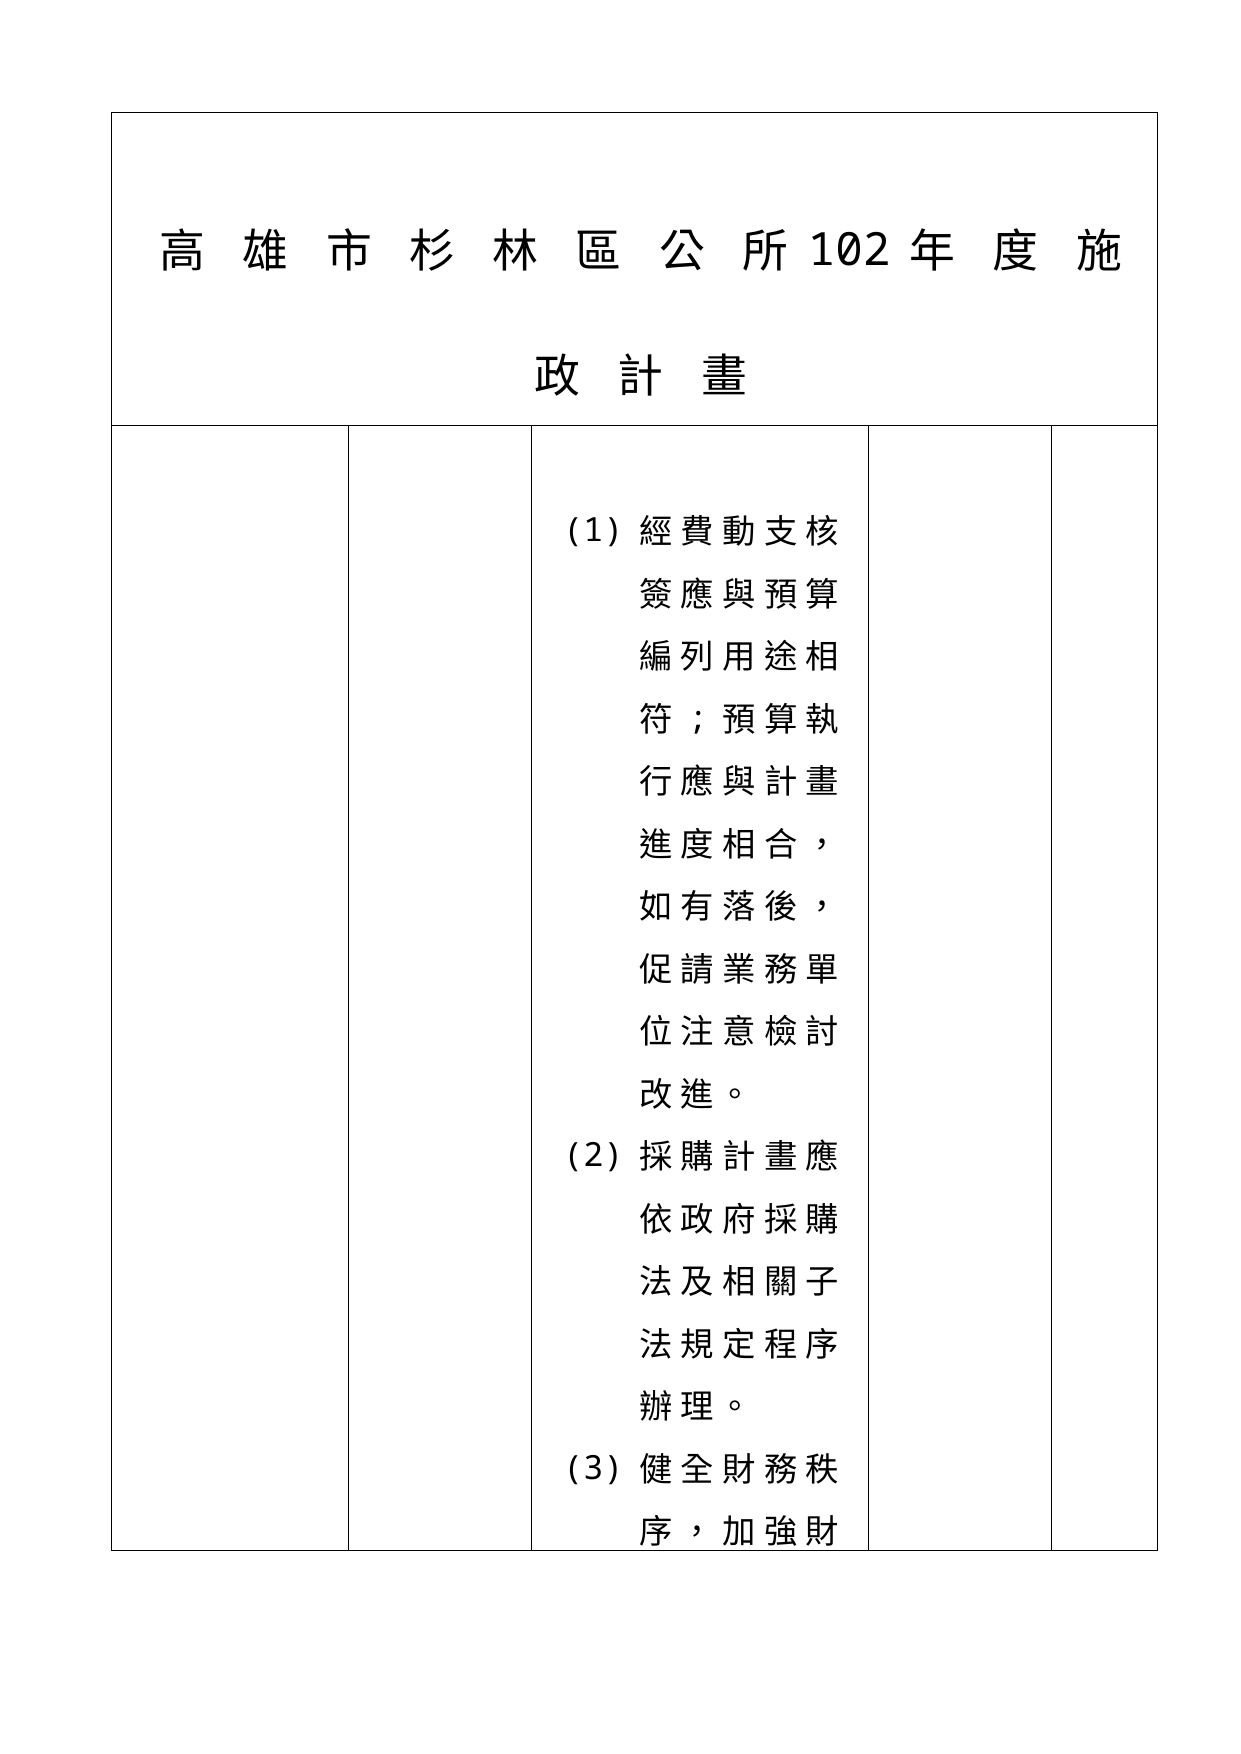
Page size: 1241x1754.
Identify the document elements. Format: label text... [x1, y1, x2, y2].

table_header 高雄市杉林區公所102年度施政計畫 [112, 113, 1157, 425]
table_cell [1052, 426, 1157, 1550]
table_cell [869, 426, 1051, 1550]
table_cell 壹、一般行政 一、秘書室業務 (一)文書檔案管理 (二)庶務（財產、廳舍）管理 (三)財產管理 (四)出納管理 (五)研考業務 二、人事業務 人事管理 三、主計業務 (一)歲計 (二)會計 (三)統計 四、政風業務 區公所業務 民政業務 公職人員選舉 健全基層組織 里幹事服勤管理 (四)里鄰長福利及講習 (五)改善市容查(通)報 (六)改善民俗 (七)調解業務 (八)宗教業務 (九)祭祀公業申請案件之處理 (十)地政業務 (十一)國民教育 (十二)社會教育暨家庭教育 (十三)醫療防疫保健 (十五)民防組訓 (十六)動員應變業務 (十七)原住民生活輔導 （十八）客家業務 (十九)災害防救 (二十)古蹟及歷史建築清查提報 (二十一)役政業務 （二十二）法制業務 四、農業業務 （一）農地 管理 （二）農業推廣與糧食生產調查 （三）水土 保持 （四）林務 管理 （五）畜水產業務 （六）其他 伍、經建業務 (一)道路橋樑工程 (二)各項工程管理 (三)都市計畫 (四)水利業務 (五)建築管理 (六)辦理工廠校正暨營運調查 （七）稅務工作 (八)基層建設小型工程 陸、社會業務 (一)社會福利 (二)社區發展管理 (三)社會救助 （四）社會運動 [112, 426, 348, 1550]
table_cell [349, 426, 531, 1550]
table_cell (1)蒐集輿論反映資料，專人慎重處理，以達行政效率。 (2)機密案件依照規定辦理，以確保文書作業安全。 切實依照「高雄市政府文書處理實施要點」及有關法令規定，辦理公文收發、繕校工作。 依照「印信條例」及有關法令規定管理與使用印信。 設置專人，依照「高雄市政府文書處理實施要點」及有關法令規定辦理，使文卷案案可稽，並加強作業效率，提昇管理與應用功能。 (1)財產增減、移動登帳報告登記。 (2)財產增減月報、半年報、報廢表之編擬年統計表並定期(不定期)盤點清查。 （3）「市有財產管理系統」線上作業。 充實辦公廳設備，維護公共安全及營造優質洽公環境品質。 汰換及增購資訊硬、軟體設備，提升本所網路品質及資通安全。 (1)財產撥入接收捐送及購置之處理。 (2)財產之購置及營造請購單證簽辦與核定。 (3)財產之採購依據政府採購法規定辦理。 (4)採購驗收完畢後，採購單位將財產增加單、發票及有關文件，送會計單位查核確認後為財產產籍之登記。 (1)房地產等不動產權登記。 (2)辦理一般產權責任簽證。 (3)房地產租借事項。 (4)一般財產租借事項。 (5)租借爭執處理。 (1)財產損毀及遺失之調查理賠事項。 (2)財產保護及修繕事項。 (3)擬定消防防護計畫書，依規定進行消防編組，定期進行消防演練，期能落實火災、地震等災害預防。消防設備及飲水設備安全檢測。 (4)財產稅費及防護保險之處理。 (1)財產之報損、報毀或撥出之核定。 (2)辦理動產變賣標售事項。 (3)財產各項報表編報。 (1)車輛購置、贈與、移撥及報廢。 (2)車輛登記檢驗領照納稅事宜。 (3)車輛之保險事項。 (4)車輛之調派。 (5)油料與材料、工具報銷。 (6)車輛耗油量月報表之編造。 (7)車輛肇事之處理。 (1)車輛檢修報告及經費報銷。 (2)未合保養及修理事項之處理。 （1）依工友管理規定。 （2）依高雄市政府事務勞力替代措施推動方案及相關規定辦理。 (1)單位及人員清潔檢查工作。 (2)辦公處所佈置及調整建議。 (3)配合清除髒亂有關推行衛生清潔檢查工作。 (4)辦公廳內外環境之美化。 (5)辦公廳搬遷、計劃、進度、合約簽訂。 將拍賣案予以公告並及時依限將處理情形函復法院。 (1)編製年度物品購置概算。 (2)成躉採購之物品核定。 (3)辦理有關事務物品之採購。 (4)事務機械器具之保管養護。 (5)運動器材之保管養護。 (1)物品驗收後之處理。 (2)非消耗性物品之借用登帳。 (1)報廢物品之處理。 (2)物品收支月報。 (3)物品收支登帳。 (1)依據政府採購法規定辦理招標公告。 (2)開標結果之簽報。 每半年填報半年報表，每年填寫年報表送財政局備查。 現金(支票)出納保管，經常與各課室密切維繫協調，依法執行，收支隨時登記，數字力求正確無誤確實。 (1)協助各課室提出研究發展計畫以助益區政革新。 (2)依照研究單位或個人所提研究計畫呈報市府敘獎。 (1)切實執行稽催工作，掌握公文處理流程。 (2)加強實施本所訂定之「人民陳請案件作業流程處理期限」，以提高時效。 (1)上級交辦及重要業務列入追蹤管理。 (2)有關業務之協調與連繫。 (1)研擬下年度施政計畫先期作業，函報民政局審核後報府審議。 (2)擬訂下年度施政計畫草案報府審查並轉送市議會核備。 (1)賡續本所辦理為民服務平時考核工作。 (2)繼續實施「表揚績優地方人士實施要點」鼓勵提倡熱心公益者。 (3)與人民有關業務做到單一窗口櫃台化，達到一貫作業要求。 (4)規劃辦理以電話及通訊處理申請案件及簡化各項申請書表及其流程，以達到便民目的。 (5)舉辦為民服務工作人員講習及分組研討以提高素質。 (6)提供民眾便捷的各種意見反映管道。 (7)撰擬每年度為民服務工作績效報告。 (1)配合市府資訊中心戶役政電腦連線，持續推動辦公室自動化，並加強培訓區政資訊人員備用。 (2)申請資訊設備，推動辦公室自動化。 (1)人民陳情案件 均依規定追蹤列管,期限內辦妥以達便民措施。 (2)接獲人民訴願案即予列管，詳查處理情形，以合情、合理、合法的原則，慎重妥善處理。 (1)依銓敘部頒「各機關職稱及官等職等員額配置準則」等規定檢討組織編制。 (2)推動策略性人力資源管理措施及落實顧客導向之人事服務，貫徹分層負責，權責劃分明確，公文流程縮短，發揮行政效能。 (1)依法組成本所甄審委員會、考績委員會以公開、公平、公正辦理陞遷審議。 (2)職務出缺，除由現職人員升補外，均申請分發考試及格人員，以貫徹考用合一政策，或依業務需要商調他機關現職人員。 (3)依法辦理本所公 務人員任免遷調及銓審作業。 (4)落實照顧弱勢族群工作權，依規定進用身心障礙人員。 (1) 綜覈名實、信賞必罰，建立平時考核動態資料，作為考績獎懲及任免遷調之依據。 (2)依相關法令公正、公平辦理另予考績、年終考績及專案考績。對平時工作積極、業績優異或品德操守良好，有具體事蹟之人員予以激勵表揚。 (3)依照「行政院及所屬各機關公務人員平時考核要點」等相關法令加強勤惰管理，強化公務紀律，加重單位主管督導責任。 (1)加強推動「公務人員終身學習推動方案」、「各機關鼓勵公務人員積極學習英語具體措施」及「型塑學習型政府行動方案」,「推動公務人員數位進修計畫」等方案，派員參加各項訓練，培養公務人員創新觀念，提昇服務品質。 (2)鼓勵員工在職進修，積極參與各項研習課程,提升本所公務人員人力素質。 (1)按中央有關規定覈實支給員工待遇、獎金、子女教育補助費、各項生活津貼及國民旅遊卡休假補助等其他給與維護員工權益。 (2)確依「公教人員保險法」辦理公、務人員公保事宜。 (3)確依行政院89年11月9日台89院人政給字第211130號函示「推動維護公務人員健康管理」編列預算補助40歲以上職員健康檢查費事宜。 (4)全民健康保險：依全民健康保險法及有關規定辦理公務人員及其眷屬全民健康保險。 (1)依規定辦理退休、撫卹、資遣案件，並購買獎牌、紀念品等贈送退休人員。 (2)主動宣導有關公務人員退休撫卹之相關權益事項。 (3)依規定實施退休人員照護事項。 (4)每年1月16日、7月16日定期發放月退休金、撫慰金；並依規定於春節、端午節及中秋節發放三節慰問金及68年以前早期退休人員年節照護金暨7月16日發放年撫卹金，充分照護退休、撫卹人員。 (5)按時於行政院人事行政總處ECPA之軍公教人員退休撫卹資料調查表正確填報資料。 (6)按時繳納當月退撫基金費用；推動退休公務人員參與志願服務。 (1)切實執行簽到退管理，對本所員工出勤，每月依規定實施不定期、不定時抽查維護辦公紀律。 (2)落實職務代理制度，建立職務代理人名冊，確實執行。 賡續建立或更新機關與個人資料，按時填送各項表報。 配合ecpa人事服務網路平台，賡續推動「人力資源管理資訊系統」（WebHR），並隨時異動更新，維持人事資料即時性與正確性。 加強實施員工參與及建議制度，以提升行政效率。利用集會等各種傳遞訊息方式，加強宣導性騷擾、性別歧視防治觀念及申訴管道，並積極拔擢績優女性同仁，並依限填報相關資料參加市府推動性別主流化木棉獎。 依高雄市地方總預算編製作業手冊及有關規定，就各業務單位工作所需，依規定範圍核實編製年度歲入、出預算。 預算完成法定發布或核定保留程序後，參照各業務單位年度工作進度，編製預算(保留)分配表陳報市府核定後付諸實施，並切實監督執行。 視實際業務需要，依照預算法與中央及及地方政府預算籌編原則，及直轄及縣(市)單位預算執行要點之規定，適時辦理追加（減）預算或動支市府第二預備金，並依高雄市政府動支災害準備金作業要點，及時辦理動支災害準備金作業。 (1)經費動支核簽應與預算編列用途相符;預算執行應與計畫進度相合，如有落後，促請業務單位注意檢討改進。 (2)採購計畫應依政府採購法及相關子法規定程序辦理。 (3)健全財務秩序，加強財務內控，除嚴格審核各項收支憑證外，不定期實施現金、票據與證券查核等。 (4)依據帳籍按月編製會計報告;上半年編製半年結算報告，按年編製單位決算。 (5)各項支付案件依法審核，除採購卡給付項目外，儘速隨到隨辦，完成支付手續，一般以不超過五天為限。 (1)辦理各類公務統計報表之審核與管理。 (2)配合及協調辦理各項統計調查工作。 (3)兼（協）辦統計調查人員之遴選與聯繫。 選定易滋弊端業務項目辦理業務稽核，先期發掘業務缺失並提出改進措施。 透過各種會辦案件或召開政風座談會及執行專案訪查，研提業務興革建議，提昇機關廉能形象。 聘請具法律素養之專家、學者，利用各種集會場所講解端正政風、防制貪瀆相關法令，增進員工法律常識。 檢討本所「無效率不便民」之行政規章，並透過廉政會報及主管會報適時修正，以提昇行政效率及消弭貪瀆成因。 主動發掘員工廉能事蹟，簽報首長公開表揚或獎勵，樹立公務員優良典範。 利用各種集會場所及透過媒體、網路宣導相關政風法令及鼓勵民眾勇於檢舉貪瀆不法。 辦理政風實況問卷調查，以瞭解本所政風實況，作為改善政風，策進預防貪瀆不法之參考。 受理公職人員財產申報，並於次年辦理實質審查作業，另受理民眾查閱申請。 依據「高雄市政府員工廉政倫理規範」妥處相關案件、並依規定登錄建檔。 主動配合業務單位活動加強辦理反貪、反詐騙及消費者保護等宣導作為。 彙集本所採購資訊，釐析異常案件，實施重點稽核，防制弊端發生，提升施政品質。 每半年召開廉政會報乙次。 加強公務機密維護宣導工作。 實施定期與不定期機密維護檢查，發現缺失立即簽請改進。 定期辦理公務文書資料密等變更註銷作業。 針對重要行政會議及採購底價等易滋洩密事項或有關國家安全、國家利益事項，協調策訂嚴密專案保密措施，杜絕洩密情事。 加強洩密資料蒐報及查處。 辦理專案資訊機密維護檢查，配合資安演練，機先消弭資安事件，有效確保機關資訊安全。 依照本所環境特性研修訂「預防危害或破壞事件實施計畫」乙種，並結合行政力量確實執行。 實施定期與不定期預防措施安全狀況檢查，發現缺失立即簽請改善。 依據本所門禁管理安全措施確實辦理並配合保全公司，加強巡邏查察，以確保機關安全。 春安、十月慶典或專案期間召開安全維護會報，以落實安全維護功能。 依據「市府處理民眾來府陳情案件聯繫作業注意事項」規定，協調主管單位妥處民眾集體陳情案件，加強重大偶突發或危安事故之預警資料蒐報，並於事件發生1小時內，通報上級機關。 蒐集違反國家安全法第2條之1情事及有關危害國家安全及影響國家利益之資料，提供調查機關處理。 加強查察員工品德生活違常、行政缺失等情事，審慎研析案情，以發掘貪瀆不法。 對易滋弊端之業務，如採購案件，積極發掘，查處貪瀆不法案件。 依據行政院頒「獎勵保護檢舉貪污瀆職辦法」，受理各類檢舉案件，並依法審慎處理。 依據公職人員選舉罷免法及高雄市選舉委員會所訂相關規定辦理。 依據高雄市選舉委員會訓儲相關規定辦理。 依照高雄市里區域調整暨鄰編組辦法規定，要求各里辦公處擬訂年度工作計畫報區公所審核，並注意其執行績效，適時加以考核。 召開里業務聯繫會報，報告業務狀況、檢討改進里行政工作之推行及彙集建議案作妥切之處理。 特優里鄰長就現任且 無不良事蹟者，依規定程序及名額提經區務會議通過後報請市政府頒獎表揚。 結合轄內各單位整體力量，推動地方建設，提高服務品質。 (1)依據高雄市政府民政局訂頒之「高雄市里幹事服勤要點」辦理。 (2)訪問目的為瞭解里民一般狀況，發現困難問題主動為其服務。 (3)適時整理戶長資料之異動，並將訪問結果登記在戶長資料卡。 (4)為強化里幹事之勤，由民政課長及督導考核小組分定期與不定期方式赴里督導，並填訪查表送區長核閱，區長並作重點督導。 舉行里幹事工作會報，由各課室主管，提示工作事項，著重工作檢討、疑難問題之解決，並作成紀錄送區長核閱。 擬訂鄰長講習計畫，以溝通作法，促進政令之推行。 (1)擬訂鄰長參訪各項建設活動計畫及參加注意事項。 (2)調查參加參訪各項建設活動人數。 (3)依照計畫分梯次執行。 里鄰長於任期內死亡者，發給1次喪葬補助暨遺族慰問金，其標準如下： (1)里長：2萬元。 (2)鄰長：1萬5仟元。 每位鄰長每人每月2,000元交通費。 每位里鄰長每人每月240元。 依據全民健康保險暨相關規定辦理。 (1)要求里幹事鼓勵並宣導轄內市民自動自發(反映)改善市容。 (2)依據「高雄市政府改善市容查(通)報實施要點」辦理，對改善市容案件儘速填寫查(通)報，逕送業務有關機關辦理，並轉報市府處理。 在轄區內如有發現廢棄車輛，要求各里幹事及時查報並函轉警察單位辦理。 (1)勸導農曆7月普渡及同一主神祭典在同一天舉行。 (2)宣導中元節配合集中焚化紙錢。 (3)執行祭典拜拜節約不赴宴、不宴客，公務員率先倡導力行。 (1)組織改善民俗勸導小組勸導民眾實踐節約。 (2)勸導市民參加集團「婚禮」力求節約，不舖張。 利用各種集會(里民大會及寺廟基層會議)時宣導。 (1)利用各種集會，廣予宣導調解功能。 (2)及時召開調解委員會議調解糾紛。 每月第二週週五服務區民 不定期清查、訪視轄區內未登記之寺廟、教會(堂)，積極輔導辦理登記。 (1)加強財務稽核。 (2)輔導健全組織。 (3)掌握動態，出席各項會議。 (4)加強溝通互動、協助解決各項疑難問題。 輔導節約祭典費用，興辦公益慈善活動，以彰顯宗教慈悲濟世、教化社會、造福人群之精神。 (1)輔導祭祀公業土地派下提出祭祀公業土地登記。 (2)核發祭祀公業派下員證明。 配合宣導公告土地現值相關事宜。 (1)依耕地三七五減租條例、高雄市耕地租約登記自治條例及相關法令規定辦理耕地租約變更、終止、註銷、更正登記等事項。 (2)依耕地三七五租約清理要點及相關法令規定清理耕地三七五租約，遇有租約資料與實情不符部分，則後續依有關規定辦理。 (3)對於訂有三七五租約者，隨時與地政事務所聯繫依異動情形（例如終止租約、徵收、重劃、重測、分割、合併）釐正租約登記簿冊。 (1)依耕地三七五減租條例、高雄市政府及各區公所耕地租佃委員會組織規程、高雄市各級耕地租佃委員會調解調處須知等關法令規定辦理耕地租佃爭議調解。 (2)審查租佃爭議調解申請案之資格與附繳證件，並於調解前先實地勘查土地使用現況。 (3)調解會議決議內容應具體明確，會議紀錄（含筆錄）應報市府備查。 (4)經調解成立案件函報市府耕地租佃委員會發給證明書，調解不成立案件移請市府耕地租佃委員會調處。 (5)如遇天災時，召開耕地租佃委員會，勘查歉收情形，並議定減租辦理，陳報市府。 召開租佃委員會辦理。 配合非都市土地使用管制規則第5條規定，查報違反非都市土地使用管制。 (1)召開「強迫入學委員會」，執行強迫入學條例施行細則有關規定事項，並隨時追蹤中輟通報學生，執行強迫入學規定。 (2)適時調查區內學齡兒童，確實審核戶籍資料，並依學區劃分填送入學通知單。 (3)配合各校輔導休學或自動離校之學生，繼續完成9年國民教育。 (1)加強配合推行莊敬自強端正禮俗宣導。 (2)適時配合舉辦各種社教活動。 (3)洽請社團寺廟舉辦有意義的文教活動。 (4)加強宣導守法觀念，鼓勵社區自主精神意識，以塑造優質環境，培養居民認同感。 （5）辦禮春秋季藝文活動及國語文競賽。 (1)協助醫療衛生單位推行醫療保健及公共衛生工作。 (2)鼓勵市民按時接受各項疫苗接種。 (3)利用行政系統、里民大會協助推行食品安全等各項衛生教育工作。 (1)每月定期召開登革熱區級防疫指揮中心會議，建立跨單位合作機制。 (2)輔導各里成立從事有關環境整頓或環境改造相關工作之志工隊。 (3)規劃辦理里鄰長登革熱研習會及社區民眾登革熱衛教宣導。 (4)請各轄區里幹事查報轄區內破損空屋函報各權管單位。 (5)病媒蚊調查布氏指數三級以上里段，於3-7日內動員清除孳生源工作（落實三級大掃除、四級大掃蕩）。 (6)根本處理轄區內積水地下室、破損空屋、髒亂空地、廢輪胎廠、回收場、陽性水溝、大型隱藏性孳生源。 (7)落實大雨後48小時七大列管點複查及登革熱防治工作。 (1)於流感大流行時，執行轄區臨時集中收治隔離場所防治措施。 (2)利用各種集會宣導流感防治措施。 (3)辦理流感種子教師與防疫志工之組隊培訓。 (4)協助宣導市民接種流感疫苗。 (1)公所於里民活動或鄰里長集會，協助宣導結核病防治及七分篩檢表。 (2)協助經濟弱勢X光巡檢活動。 (1)於里民大會宣導愛滋病防治。 (2)鼓勵市民利用轄區衛生所資源，接受愛滋病毒篩檢。 協助推動社區健康營造 (1)協助發掘及通報社區有長期照顧需求個案。 (2)結合社區資源宣導長期照顧服務。 (1)強化轄區內里長、里幹事推動「老人免費裝假牙」人員在職教育訓練，內容包括假牙申請方式、補助年齡及對象、假牙補助類別及補助經費。 (2)結合社區資源宣導「老人免費裝假牙」之老人社會福利政策。 (1)配合衛生單位針對所轄里長、里幹事辦理自殺防治守門人訓練，落實守門人功能，訓練成果累計達轄區里數80%以上。 (2)利用行政系統、里民大會協助推動安心專線：「0800788995」。 落實社區內自殺高風險個案的發掘、關懷、轉介及通報。 協助宣導24小時不打烊免付費戒毒成功專線「0800-770-885 請請你、幫幫我」。 (1)協助本市衛生所辦理癌症防治篩檢工作。 (2)於各區公所跑馬燈或LED電子看板播放檳榔子本身就是致癌物，即使不加紅灰、白灰、荖花、荖葉等添加物，嚼它就是會致癌」及「政府提供免費子宮頸癌、乳癌、大腸癌、口腔癌四項癌症篩檢，符合篩檢資格民眾請洽各區衛生所。 宣導民眾預防食品中毒5原則：要洗手、要清潔、要生熟食分開、要澈底加熱、要低溫保存。 宣導民眾均衡攝取各類新鮮食物，減少因攝取大量單一食物而提高特定汙染物質之風險。 召開推行會報及檢討會。 加強各社區、機關學校環境清潔綠美化。 （1）加強社區共共衛生設施及家戶衛生教育。 （2）資源回收及垃圾減量。 （3）廚餘回收再利用。 (1)依據內政部國防部函頒「民防團隊編訓服勤實施規定」辦理。 (2)本區民防團、分團經常檢討。 依上級規定辦理。 遵照上級所頒演習計畫及規定辦理。 設立「空襲災害收容救濟站及分站」。 調查戰時可動員人力、物力，隨時掌握動員及徵購徵用。 （1）運用民間及學校力量協助維持交通安全。 （2）人口密集處逐年增設消防栓，以加強防火設施。 (1)依據市府年度動員分類執行計畫策訂本區動員執行計畫。 (2)辦理動員之協調、訓練與演習工作。 (1)配合辦理原住民微型經濟活動貸款、專門人才獎勵、購屋補助、整修建住宅補助及綜合發展基金貸款、國宅配售、法律服務、協助解決生活上所遭遇之困境，使其獲得實質之照顧。 (2)積極鼓勵原住民青年參加職業訓練，習得一技之長，提升生活水準。 (3)宣導原住民登記族別，提升族別註記率。 (4)輔導原住民加入全民健康保險、國民年金，保障醫療權益。 (5)輔導原住民繳納國民年金。 （1）辦理慶祝全國客家日活動。 （2）辦理客庄民俗節慶、客家產業等特色活動。 （3）營造客庄聚落環境風貌。 （4）成立客語推行委員會，協助轄區推動客語教學及客家文化活動。 (1)依轄區特性舉行防火防災(防颱、防震)宣導。 (2)印製相關防火宣導資料、標語實施里鄰宣導。 (3)利用里民大會及鄰長會議宣導居家防火、用電安全等防災宣導。 (4)輔導市民自行購置維護滅火器等消防器材及裝設照明及監視錄影設備。 (1)依據「高雄市地區災害防救計畫」及災害防救法相關規定辦理。 (2)配合「市級災害應變中心」之成立，於內部成立「緊急應變小組」，執行「災害應變中心」交付之各項災害防救任務。 (3)執行災情查報任務，並將災情彙整定時回報「災害應變中心」。 (4)整合災害防救相關業務，並由專人辦理。 依據文化資產保存法相關規定辦理。 填報調查表，並檢附相關照片、地籍圖及歷史、文化、藝術、建築等價值內涵後，加蓋填報機關印信提報本市文化局辦理。 (1)依據國民兵戶籍遷出(入)，而依規定辦理本區國民兵役除(列)管理。 (2)協助市政府調集役政人員，辦理役政人員在職訓練。 (3)辦理國民兵年度總清查 (4)依據規定辦理本區內兵要地誌調查。 (5)辦理本區列管之已訓及代訓國民兵分證明書發放。 (1)辦理役男身家調查及因戶籍遷出(入)之役男除、列額異動管理。 (2)辦理役男徵兵調查及預官體檢等事宜。 (3)辦理役男軍種、兵科 、籤號抽籤事宜，以確定其所徵集之軍種及順序。 (4)辦辦理常備兵、預官、補充兵、及替代役徵集入營事宜。 (5)辦理役男申請復檢、年度難以判定體位複檢補檢等事宜。 (6)辦理在學學生因故 休、退學之因案緩徵人員處理等事宜 (7)為役男條件符合者，依規定辦理延期入營事宜。 (8)依規定辦理妨害兵役案件及行方不明役男查察，並會請戶政所、警察局、境管局等單位，協助查案。 (9)將本區就讀軍、警校 之學生列名管理及註記，若因故未就讀，則納入徵處。 (10)辦理役種區劃、提前退伍申請及禁、免役案件處理。 (11)受理役男替代役申請及出國請申請各項業務。 (1)辦理在營軍人及替代役在役徵屬生活扶助各項業務。 (2)辦理在營軍人貧困徵屬各項生育及喪葬補助事宜。 (3)協助推行役政有功人員表揚。 (4)配合上級兵役宣導及留守業務處理。 (5)辦理在營軍人貧困徵屬免費就醫申請及全民健保補助傷亡慰問及善後處理。 (1)辦理後備軍人異動管理、緩召業務。 (2)歸鄉報到、輔導就業、在職訓練等工作。 (3)協助高雄市後備司令部辦理後備軍人教育及點閱召集。 (4)受理後備軍人退伍令遺失或破損補換發、轉免役等各項申請事宜。 (1)依照替代備役難管理規定，受理替代役人員報到列管並嚴密辦理異動連繫掌握替代役備役動態，於15日內通報有管單位辦理。 (2)依照替代役備役男管理規定，辦理替代役備役役男回役、免予回役陳報核定。 (3)依照管理作業規定每月清查歸鄉報到成果製表呈報市府並配合市府全面清查替代役管理資料。 (1)系統維護管理 (2)系統財產之管理 (1)加強宣導國家賠償法相關條文。 (2)如有發生國家賠償事件依國家賠償法相關規定辦理國家賠償。 研究不適合實際之有關法規建議修訂或廢除。 依據非都市土地容許使用農業用地作農業設施容許使用審查辦法辦理。 受理區民申請，檢證勘查，並依據「農業用地作農業使用證明認定」審查，符合後由本所核發證明書。 （1）維護農民福祉及生態環境，遵照上級政府訂頒計畫辦理確保糧食供需平衡。每年分為一期作及二期作下里受理、勘查與編造清冊。 （2）稻田多元利用-種植景觀綠肥，美化市容。 打造高產值有機養生精緻農業。 （1）依規定設置農情田間調查員分區、分段調查，彙整查報資料力求準確以供上級分析。 (2)每月份執行各花卉、雜糧及蔬菜等作物產量預測。 (1)天然災害發生期間，由本所查報災情，並立即速報給上級以作即時之應變。 (2)如經農委會公告本市達到農業天然災害現金救助區，則本所成立工作小組啟動現金救助工作，受理申報、現場勘認與編造清冊等業務。 加強輔導農民農藥使用安全，對農作物病蟲害有效防治及農藥殘留。另配合上級政府辦理滅鼠工作，以防鼠害。 提高農地利用價值輔導農民以科技方法協助農業生產俾增進農業生產力，提高農民所得。 (1)山坡地違規使用查報取締管理。 (2)山坡地保育利用宣導。 (3)衛星影像變異點查報。 於每年5至9月實施檢測工作，並依下列辦法受理申請： (1)平地造林依照行政院農業委員會訂定「平地造林直接給付及種苗配撥實施要點」，確實執行。 (2)山坡地造林依照行政院農業委員會與行政院原住民族委員會訂定「獎勵輔導造林辦法」辦理。 （1）依規定每月調查區內魚塭放養量及收穫量作為產銷輔導資料。 （2）陸上魚塭養殖漁業登記證之申請業務。 配合市府訂定計畫辦理調查作業。 (1)依據「查編與農業經營不可分離土地作業要點」辦理。 (2)受理申請期間為每年五月一日至五月三十一日；實地會勘時間為每年五月一日起至六月三十日止；並於每年七月三十一日前造冊。 依據「農耕用機器設備及農地搬運車使用免徵營業稅燃料用油作業須知」及「農業機械使用證申請及發證須知」辦理執行。 從葫蘆種植、雕刻、運用行銷、開發市場及創造商機。 依公共工程作業要點辦理抽驗,並加強督導監造單位監工,以提升工程品質。 確實依政府採購法實施細則等相關規定辦理。 協助執行颱風災害復建工程。 執行道路、橋樑等工程監督、驗收等。 辦理各植樹綠化道路之養護工程。 核發都市土地使用分區證明書。 (1)建請市政府清疏區內各區域排水圳,促使排水暢通。 (2)建請市政府整治或清疏區內野溪,改善淤積問題以利排水。 (3)中小排水（一般排水）管理、新建、修建及計畫提報。 (1）雨水下水道管理、新建、修建及計畫提報。 (2）高雄市政府委託辦理事項 (3)道路側溝新建、修建及計畫提報。 (4)災修工程案件提報。 辦理高屏溪水質水量保護區水源保育與回饋計畫事項 (1)協助核發無自用農舍證明書。 (2)違章建築查報,請高雄市政府依法拆除違建物。 配合市府辦理「工廠校正暨營運調查」工作。 （1）配合財稅相關單位辦理各項稅務宣導。 （2）財產稅（房屋稅、地價稅）補單事宜。 依據新制定高雄市市區道路管理自治條例執行6公尺以下道路路面之改善及養護。 (1)辦理中低收入老人生活津貼。 (2)獨居老人送餐服務。 (3)辦理中低老人暨身心障礙者特別照顧津貼。 (4)辦理重陽節敬老禮金發放。 (5)老人活動中心管理。 (6)受理優惠記名卡的申請。 （7）辦理設籍本市1年且年滿65歲以上老人參加全民健保自付額補助及核退事宜。 (1)辦理身心障礙手冊製作相關業務。 (2)身心障礙者健康保險保險費補助。 (3)辦理各項身心障礙者生活補助、生活輔助器具費用及日間照顧及住宿式照顧費用補助。 (4)輔導身心障礙者減免汽車牌照稅及申報綜合所得稅,享有身心障礙者特別扣除額。 (5)身心障礙者就業服務、職業訓練宣導。 (6)辦理重度以上身心障礙者福利津貼。 (7)辦理中低老人暨身心障礙者特別照顧津貼。 (8)辦理身心障礙者優惠記名卡的申請。 (1)辦理單親家庭子女生活教育補助申請，經調查、核定後，列冊補助。 (2)受理特殊境遇家庭緊急生活扶助與子女生活津貼、托育津貼及教育補助證明等之申請審核及核定。 (3)辦理弱勢家庭兒童及少年緊急生活扶助。 （4）辦理父母未就業育兒津貼。 (5)受理特殊境遇家庭身分證明之申請審核。 (6)受理設籍前外籍配偶遭逢特殊境遇之家庭扶助之申請審核及核定。 (7)辦理弱勢兒童及少年生活扶助之申請審核及核定。 (8)受理弱勢兒童及少年醫療補助之申請與初審，送社會局複審、核定。 (1)輔導社區會務財務功能健全。輔導社區生產建設基金之運用與管理並定期（一年）查核存款情形。 (2)推展社區各種活動。 (3)督導社區確實辦理成果維護。 (4)輔導符合社區發展條件之地區成立社區發展協會。 (5)輔導社區發展協會推行社區福利服務。 (6)協助社區建立地方文化特色。 （1）結合社區資源宣導長期照顧服務。 （2）協助發掘及通報社區有長期照顧需求個案至本市長期照顧管理中心。 (1)辦理低收入戶、中低收入戶暨各項社會福利事項申請。 (2)積極輔導低收入戶就業自立。 (3)結合民間慈善資源辦理寒冬送暖，加強對低收入戶及中低收入戶家庭之照顧。 (1)辦理經濟弱勢傷病醫療、看護費用補助。 (2)辦理低收入戶及中低收入戶第五類福保身分納保業務。 (1)辦理生活陷困之中低收入戶及低收入戶及經濟弱勢民眾急難救助申請，並評估層轉內政部申請救助。 (2)協助街友查報並通報轉介收容安置。 (1)依災害救助相關規定核發救濟金。 (2)建立救災物資及儲備作業機制，暢通災害期間救災物資調動管道。 (3)整備充實災害收容救濟站，辦理災害期間災民收容安置作業 配合上級政策落實全民健保工作。 加強宣導國民年金保費減免事宜 宣導就業資訊及推介就業。 （1）訂定各項慶典活動計畫。 （2）召集籌備會研討活動內容，熱烈慶祝各項慶典節日。 （3）表揚模範父親及母親活動。 [532, 426, 868, 1550]
